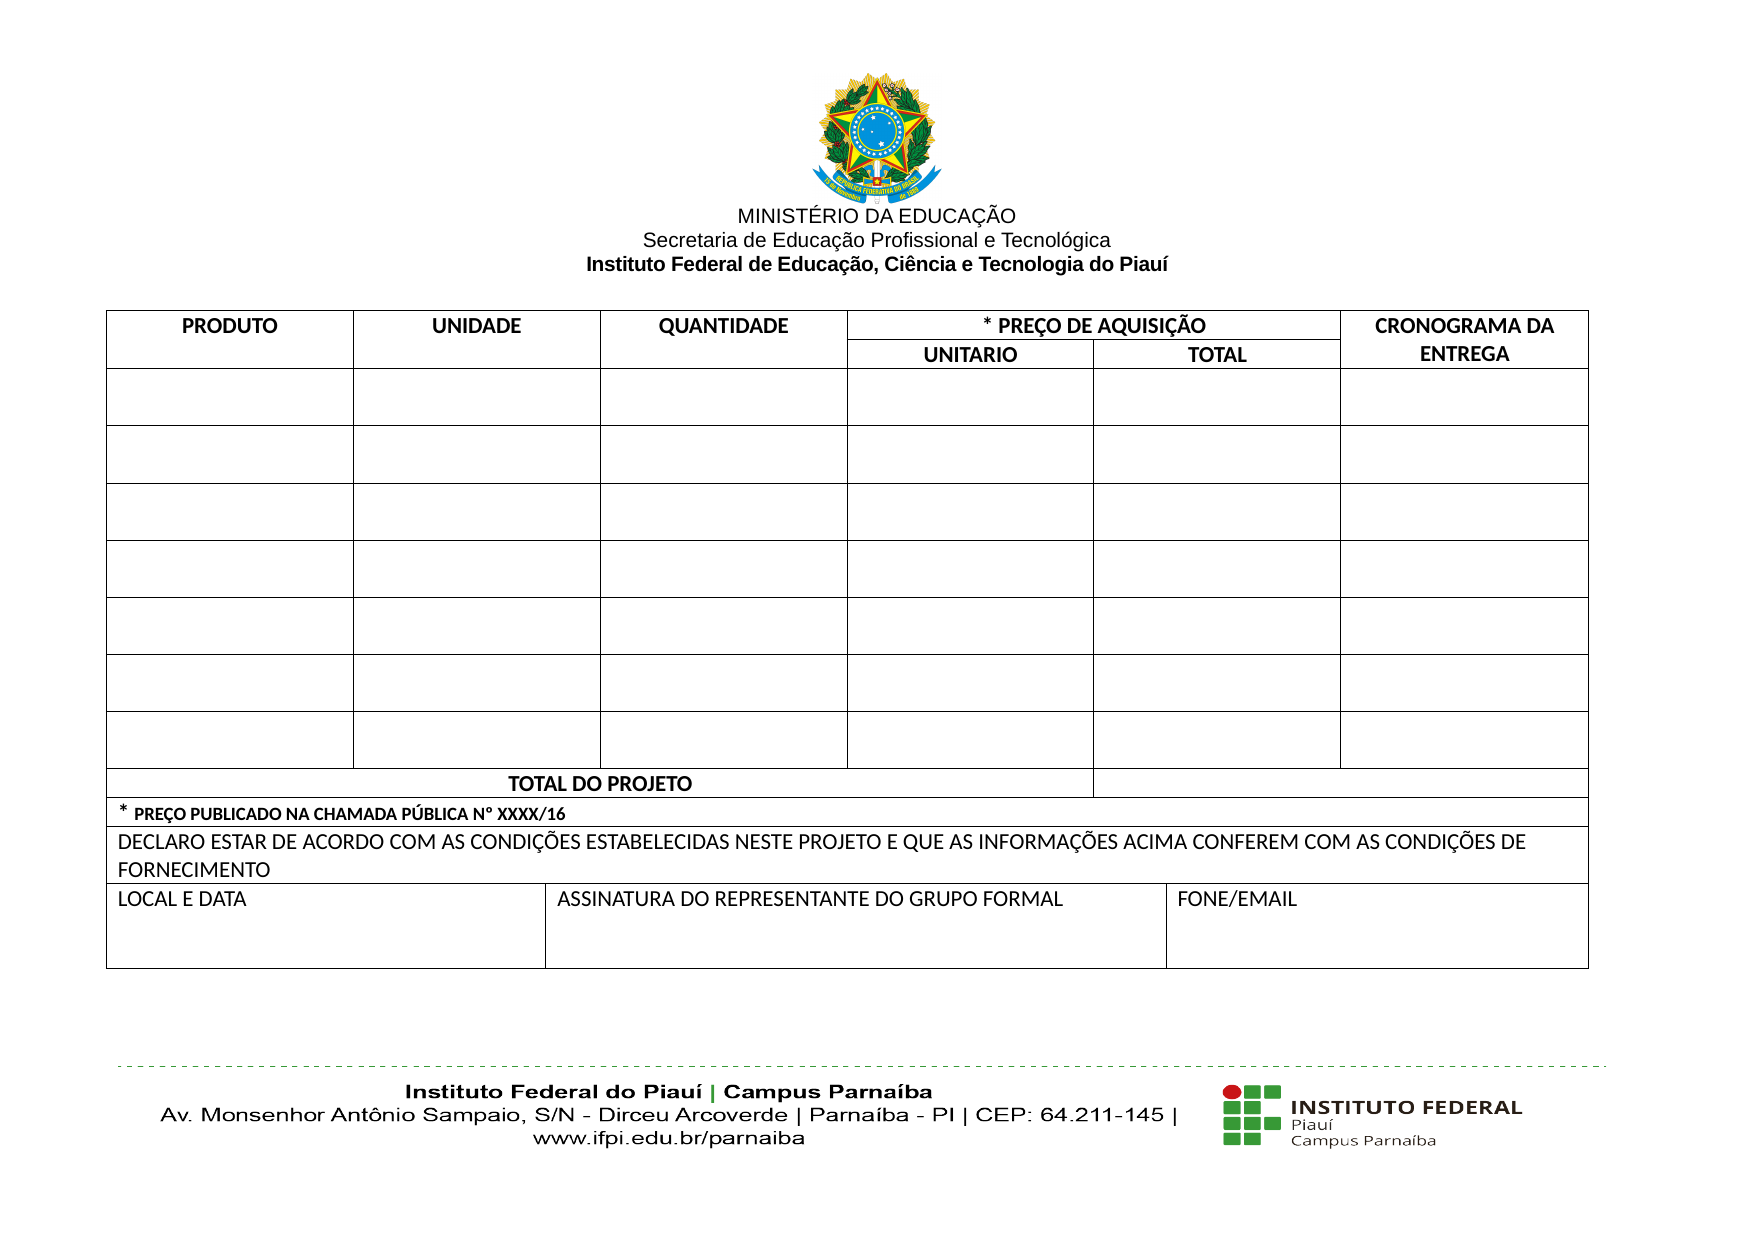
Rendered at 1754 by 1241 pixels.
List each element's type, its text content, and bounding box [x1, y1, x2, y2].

table_cell [107, 484, 353, 539]
table_cell [848, 426, 1093, 482]
table_cell [354, 655, 600, 711]
table_cell [107, 712, 353, 768]
table_cell ASSINATURA DO REPRESENTANTE DO GRUPO FORMAL [546, 884, 1166, 968]
table_cell [354, 712, 600, 768]
table_cell UNITARIO [848, 340, 1093, 368]
table_cell [1341, 598, 1588, 654]
table_cell [848, 484, 1093, 539]
table_cell [107, 369, 353, 425]
table_cell [1341, 369, 1588, 425]
table_cell [354, 484, 600, 539]
table_cell FONE/EMAIL [1167, 884, 1588, 968]
table_cell PRODUTO [107, 311, 353, 368]
table_cell [107, 598, 353, 654]
table_cell [1094, 541, 1340, 597]
table_cell [1094, 712, 1340, 768]
table_cell * PREÇO PUBLICADO NA CHAMADA PÚBLICA Nº XXXX/16 [107, 798, 1588, 826]
table_cell [601, 541, 847, 597]
table_cell [1094, 369, 1340, 425]
table_cell TOTAL DO PROJETO [107, 769, 1093, 797]
table_cell [848, 598, 1093, 654]
table_cell [601, 655, 847, 711]
table_cell [848, 541, 1093, 597]
table_cell [1341, 484, 1588, 539]
table_cell [354, 369, 600, 425]
table_cell * PREÇO DE AQUISIÇÃO [848, 311, 1340, 339]
table_cell [601, 369, 847, 425]
table_cell [848, 369, 1093, 425]
table_cell [354, 426, 600, 482]
table_cell UNIDADE [354, 311, 600, 368]
table_cell [601, 712, 847, 768]
table_cell [354, 541, 600, 597]
table_cell [1094, 769, 1588, 797]
table_cell [1094, 426, 1340, 482]
table_cell [107, 541, 353, 597]
table_cell [1094, 655, 1340, 711]
table_cell [1341, 426, 1588, 482]
table_cell [107, 655, 353, 711]
table_cell CRONOGRAMA DA ENTREGA [1341, 311, 1588, 368]
table_cell [848, 655, 1093, 711]
table_cell QUANTIDADE [601, 311, 847, 368]
table_cell [601, 426, 847, 482]
table_cell DECLARO ESTAR DE ACORDO COM AS CONDIÇÕES ESTABELECIDAS NESTE PROJETO E QUE AS INFORMAÇÕES ACIMA CONFEREM COM AS CONDIÇÕES DE FORNECIMENTO [107, 827, 1588, 883]
table_cell [601, 484, 847, 539]
table_cell [354, 598, 600, 654]
table_cell [1341, 541, 1588, 597]
table_cell [848, 712, 1093, 768]
table_cell [1094, 598, 1340, 654]
table_cell [601, 598, 847, 654]
table_cell [1341, 712, 1588, 768]
table_cell TOTAL [1094, 340, 1340, 368]
table_cell [107, 426, 353, 482]
table_cell LOCAL E DATA [107, 884, 545, 968]
table_cell [1341, 655, 1588, 711]
table_cell [1094, 484, 1340, 539]
